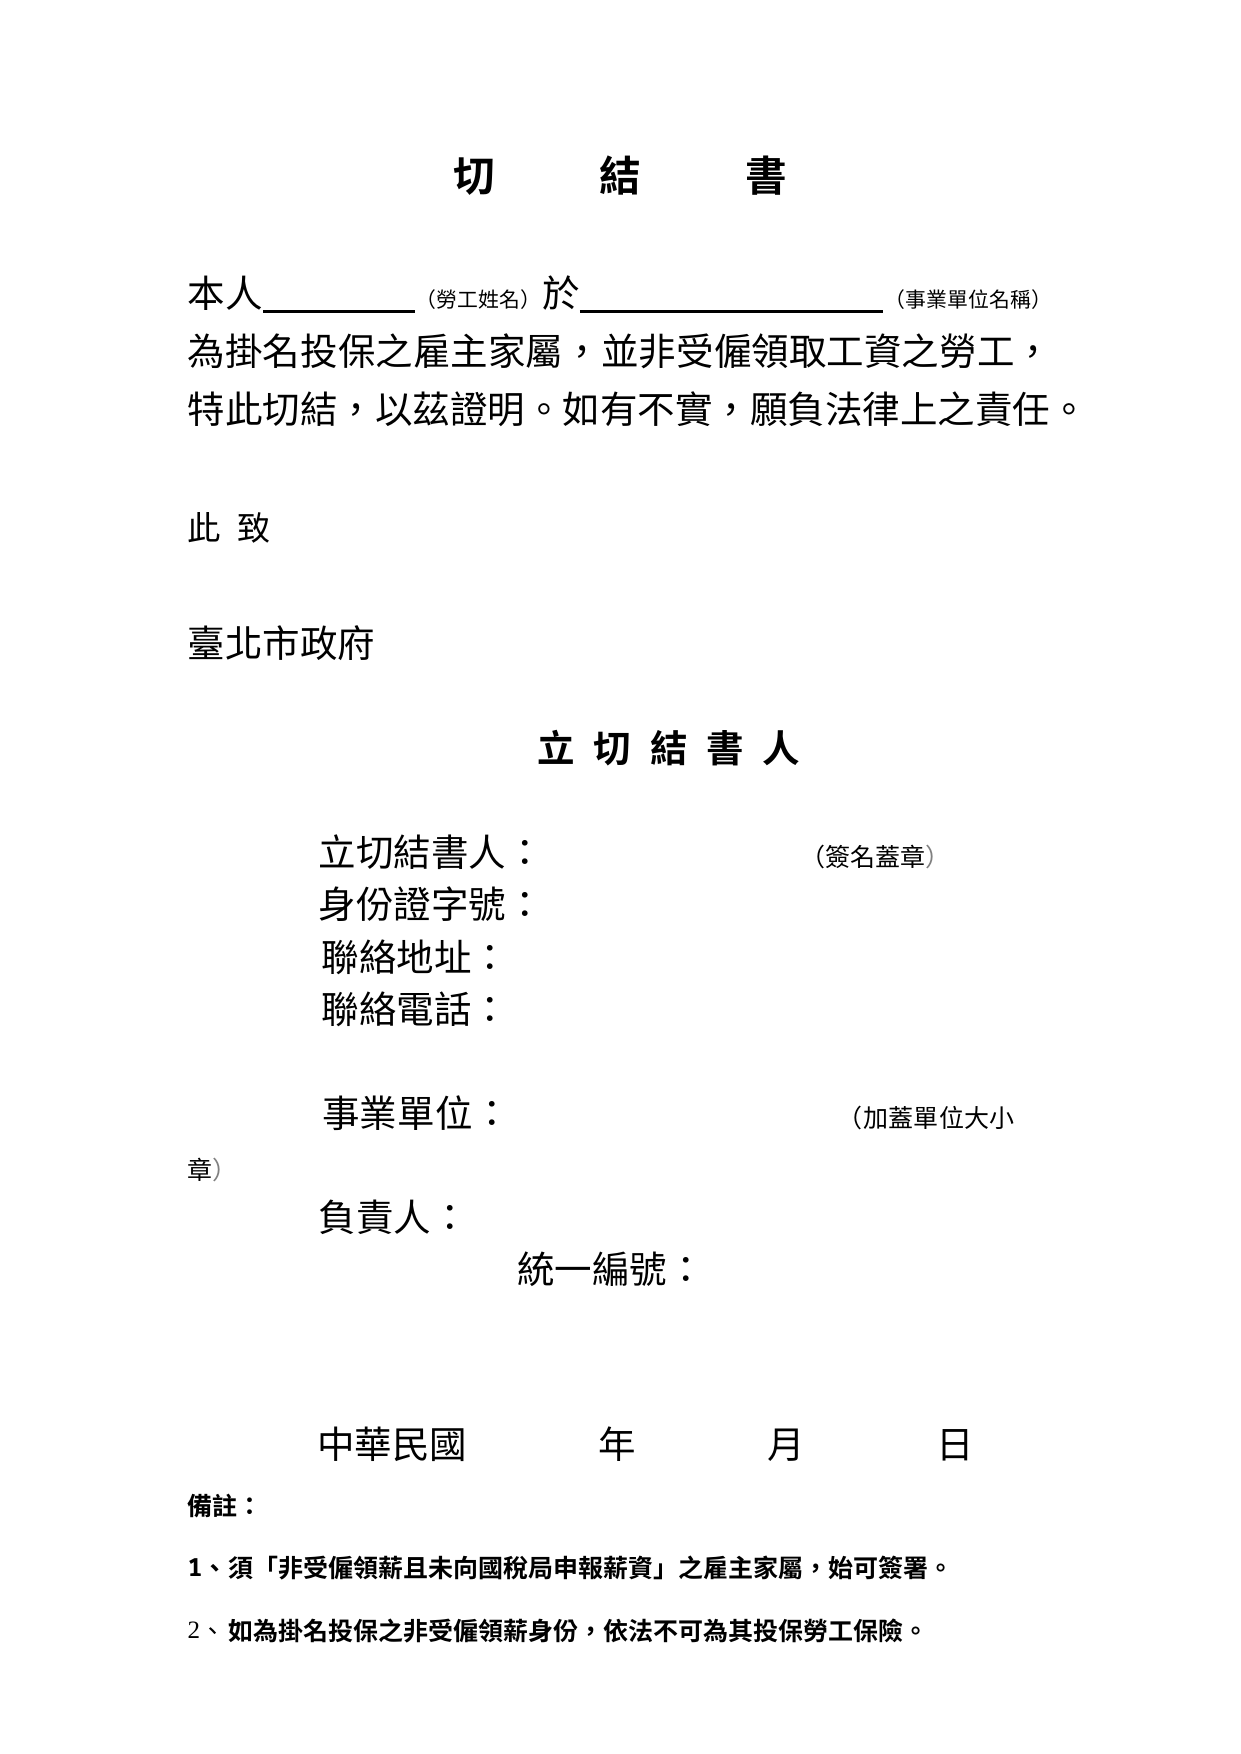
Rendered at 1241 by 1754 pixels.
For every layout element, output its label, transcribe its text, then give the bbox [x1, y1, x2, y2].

text 立 切 結 書 人 [537, 721, 978, 773]
text 本人 （勞工姓名）於 （事業單位名稱）為掛名投保之雇主家屬，並非受僱領取工資之勞工，特此切結，以茲證明。如有不實，願負法律上之責任。 [187, 261, 1053, 436]
text 切 結 書 [187, 150, 1053, 202]
text 中華民國 年 月 日 [237, 1400, 1053, 1463]
text 聯絡電話： [187, 981, 1053, 1033]
text 統一編號： [187, 1242, 903, 1294]
text 立切結書人： （簽名蓋章） [187, 825, 1015, 877]
list 須「非受僱領薪且未向國稅局申報薪資」之雇主家屬，始可簽署。 [187, 1525, 1053, 1588]
text 負責人： [187, 1190, 1053, 1242]
text 此 致 [187, 494, 1053, 552]
text 臺北市政府 [187, 611, 1053, 669]
text 備註： [187, 1463, 1053, 1525]
text 聯絡地址： [187, 929, 1053, 981]
text 身份證字號： [187, 877, 1053, 929]
text 事業單位： （加蓋單位大小章） [187, 1086, 1015, 1190]
list 如為掛名投保之非受僱領薪身份，依法不可為其投保勞工保險。 [187, 1588, 1053, 1650]
